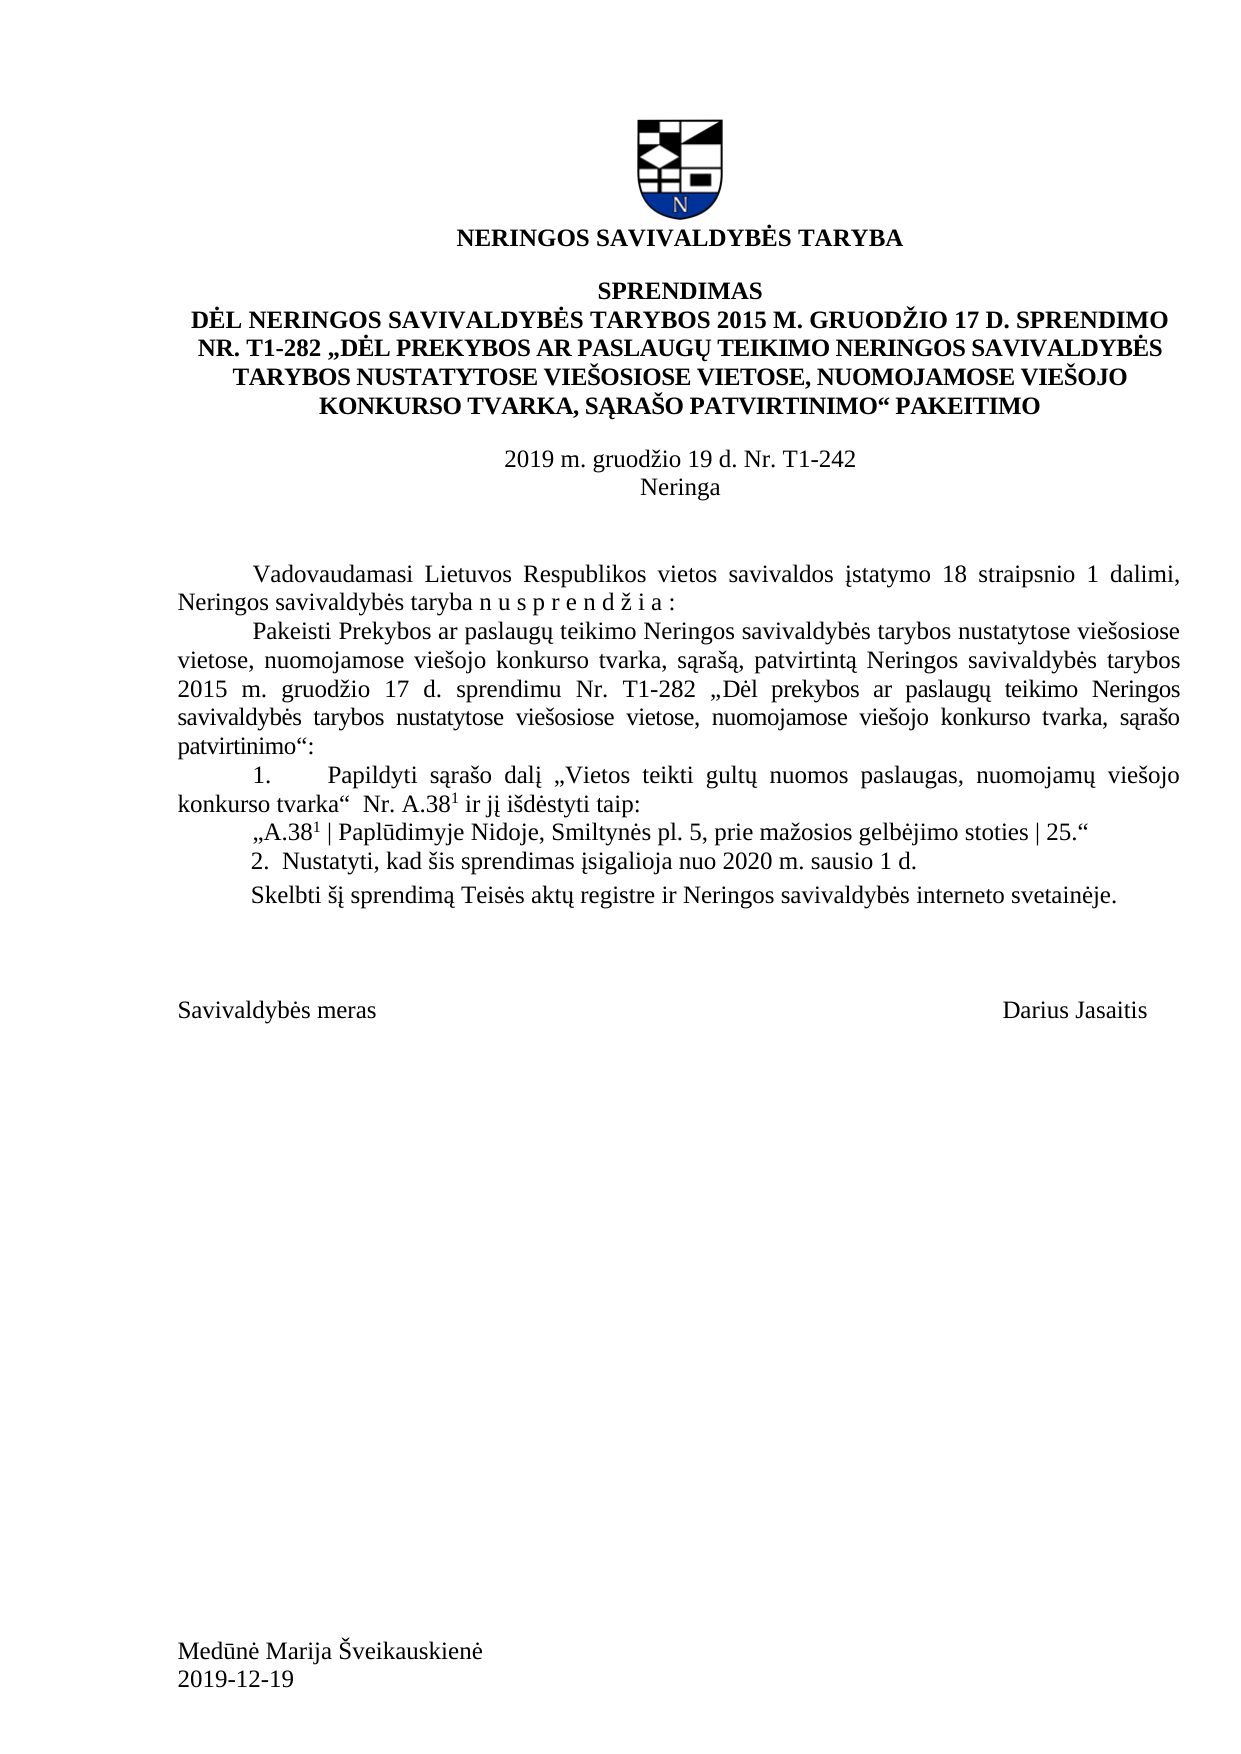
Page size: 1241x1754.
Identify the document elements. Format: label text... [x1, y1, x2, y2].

text DĖL NERINGOS SAVIVALDYBĖS TARYBOS 2015 M. GRUODŽIO 17 D. SPRENDIMO NR. T1-282 „DĖL PREKYBOS AR PASLAUGŲ TEIKIMO NERINGOS SAVIVALDYBĖS TARYBOS NUSTATYTOSE VIEŠOSIOSE VIETOSE, NUOMOJAMOSE VIEŠOJO KONKURSO TVARKA, SĄRAŠO PATVIRTINIMO“ PAKEITIMO [177, 305, 1183, 420]
text Vadovaudamasi Lietuvos Respublikos vietos savivaldos įstatymo 18 straipsnio 1 dalimi, Neringos savivaldybės taryba nusprendžia: [177, 559, 1181, 616]
text Savivaldybės meras Darius Jasaitis [177, 995, 1181, 1023]
text Skelbti šį sprendimą Teisės aktų registre ir Neringos savivaldybės interneto svetainėje. [251, 880, 1181, 908]
text 1. Papildyti sąrašo dalį „Vietos teikti gultų nuomos paslaugas, nuomojamų viešojo konkurso tvarka“ Nr. A.381 ir jį išdėstyti taip: [177, 760, 1181, 817]
text 2019 m. gruodžio 19 d. Nr. T1-242 [177, 444, 1183, 472]
text Neringa [177, 472, 1183, 501]
text „A.381 | Paplūdimyje Nidoje, Smiltynės pl. 5, prie mažosios gelbėjimo stoties | 25.“ [252, 817, 1181, 846]
text NERINGOS SAVIVALDYBĖS TARYBA [177, 223, 1183, 252]
text 2. Nustatyti, kad šis sprendimas įsigalioja nuo 2020 m. sausio 1 d. [251, 846, 1181, 880]
text SPRENDIMAS [177, 276, 1183, 305]
text Pakeisti Prekybos ar paslaugų teikimo Neringos savivaldybės tarybos nustatytose viešosiose vietose, nuomojamose viešojo konkurso tvarka, sąrašą, patvirtintą Neringos savivaldybės tarybos 2015 m. gruodžio 17 d. sprendimu Nr. T1-282 „Dėl prekybos ar paslaugų teikimo Neringos savivaldybės tarybos nustatytose viešosiose vietose, nuomojamose viešojo konkurso tvarka, sąrašo patvirtinimo“: [177, 616, 1181, 760]
